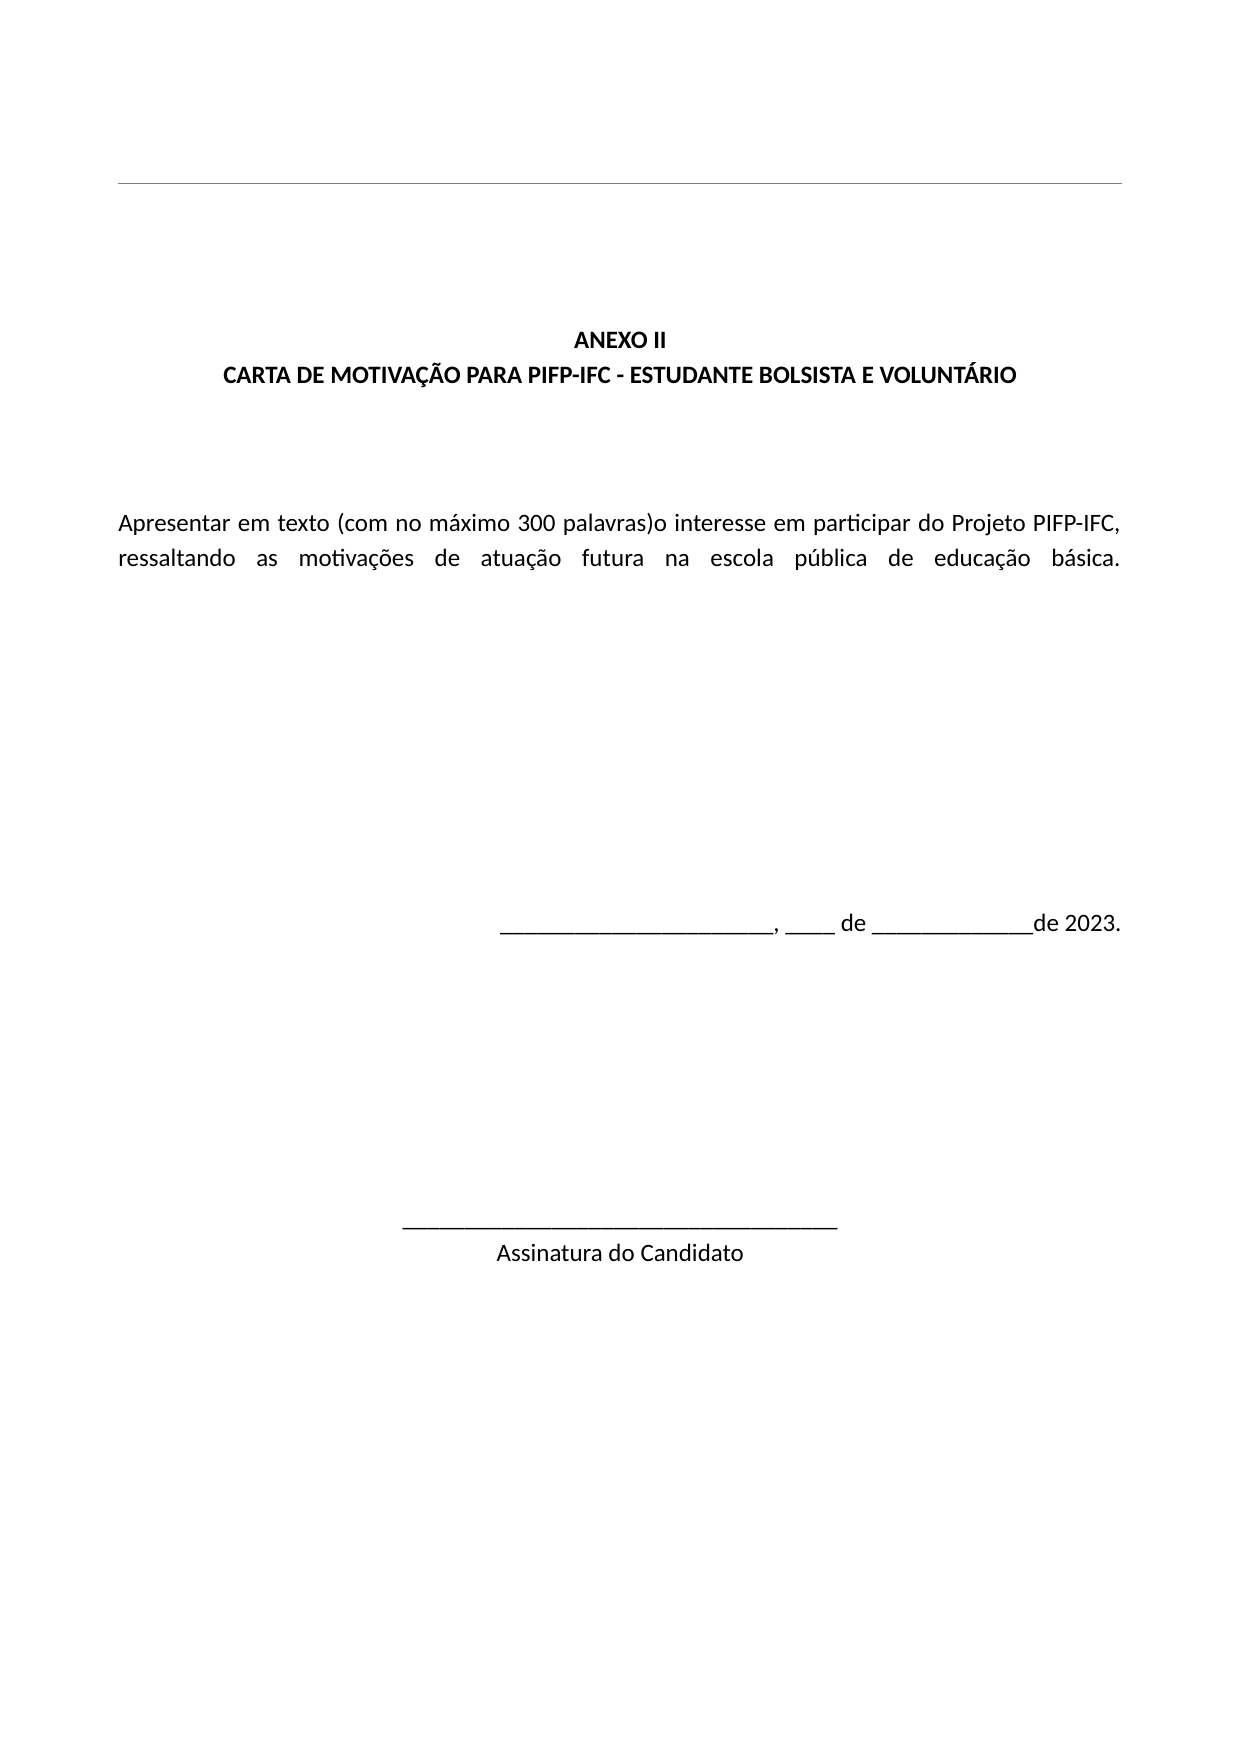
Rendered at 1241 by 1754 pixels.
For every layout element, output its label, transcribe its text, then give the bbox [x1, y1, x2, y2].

text Apresentar em texto (com no máximo 300 palavras)o interesse em participar do Projeto PIFP-IFC, ressaltando as motivações de atuação futura na escola pública de educação básica. [118, 507, 1122, 888]
text ___________________________________ Assinatura do Candidato [118, 1202, 1122, 1267]
text ANEXO II CARTA DE MOTIVAÇÃO PARA PIFP-IFC - ESTUDANTE BOLSISTA E VOLUNTÁRIO [118, 324, 1122, 389]
text ______________________, ____ de _____________de 2023. [118, 907, 1122, 1183]
